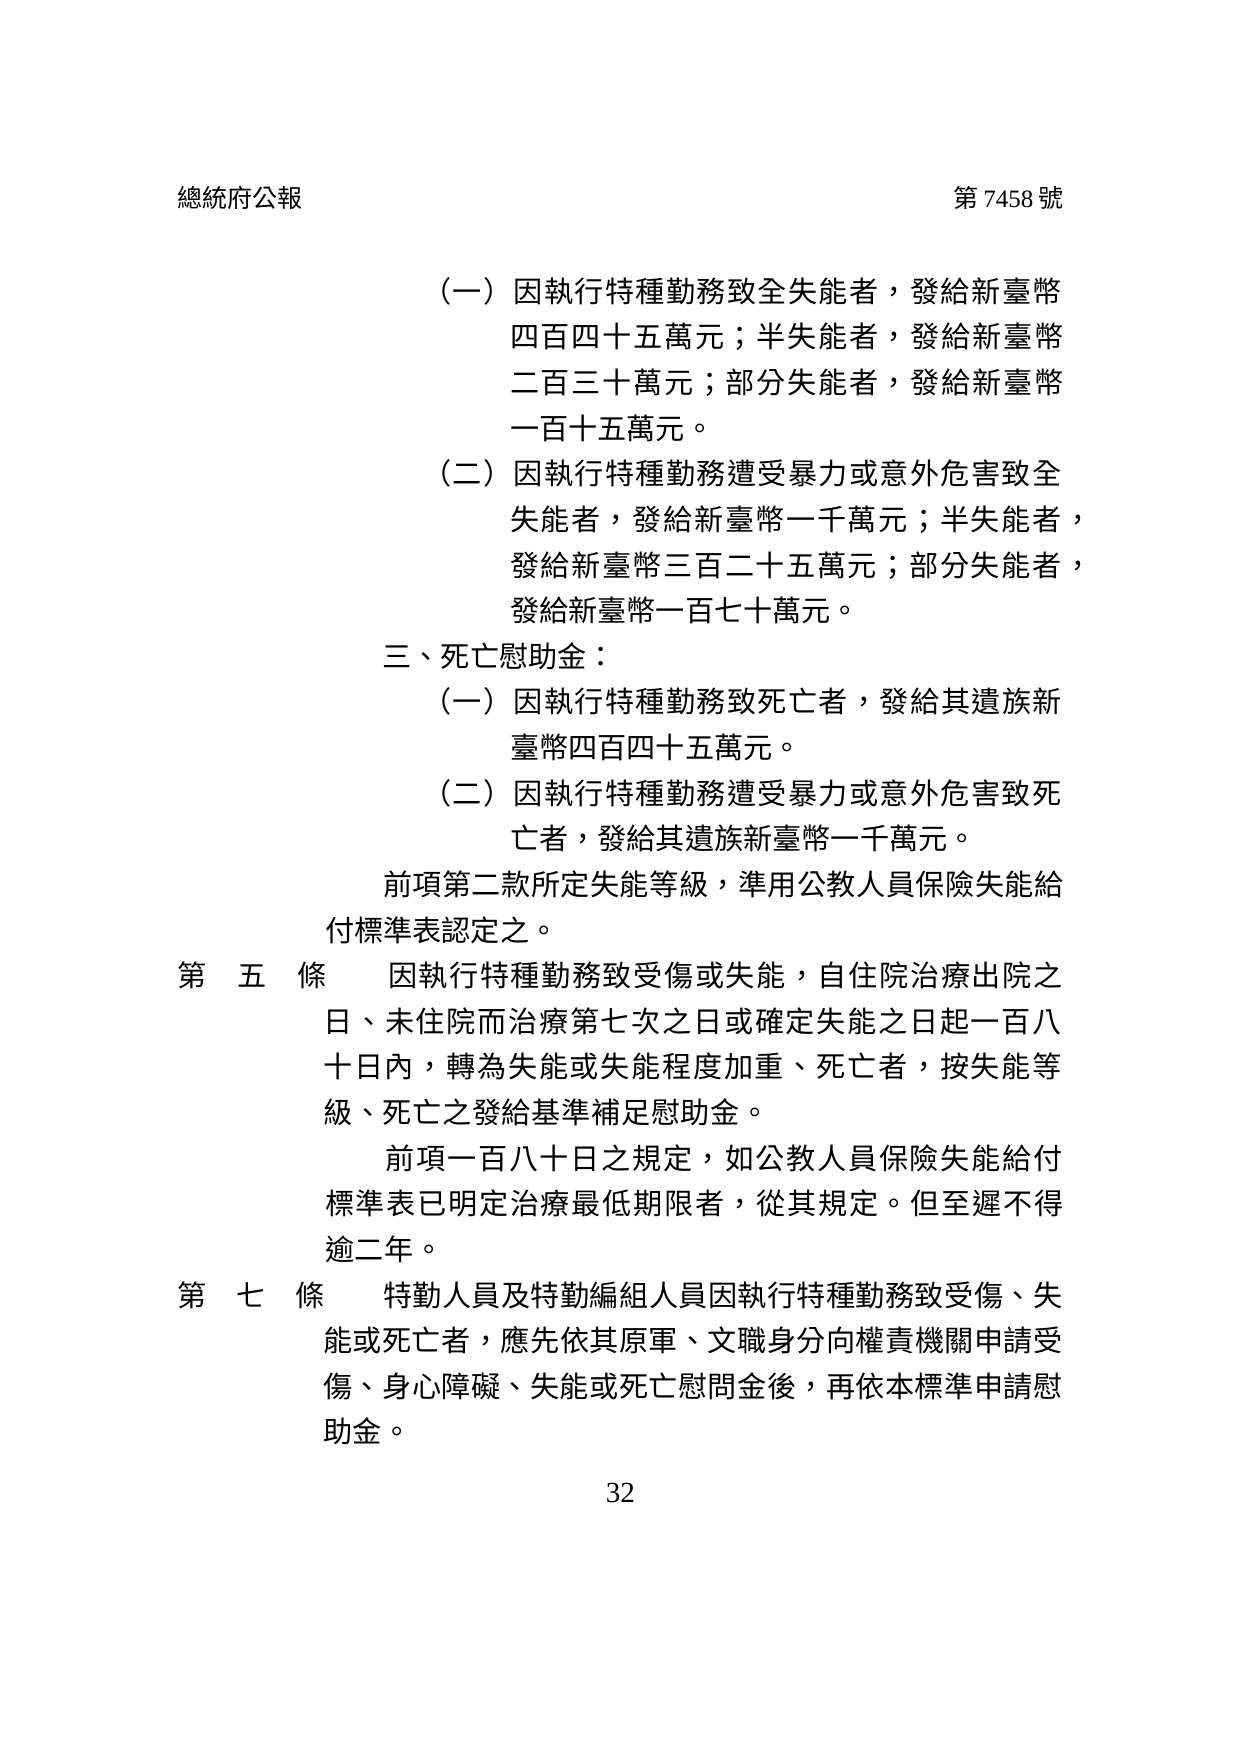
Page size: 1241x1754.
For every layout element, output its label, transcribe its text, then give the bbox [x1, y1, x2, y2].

text 前項一百八十日之規定，如公教人員保險失能給付標準表已明定治療最低期限者，從其規定。但至遲不得逾二年。 [325, 1133, 1063, 1269]
text （二）因執行特種勤務遭受暴力或意外危害致全失能者，發給新臺幣一千萬元；半失能者，發給新臺幣三百二十五萬元；部分失能者，發給新臺幣一百七十萬元。 [422, 448, 1063, 631]
text 前項第二款所定失能等級，準用公教人員保險失能給付標準表認定之。 [325, 859, 1063, 950]
text （二）因執行特種勤務遭受暴力或意外危害致死亡者，發給其遺族新臺幣一千萬元。 [422, 768, 1063, 859]
text 三、死亡慰助金： [382, 631, 1063, 676]
text （一）因執行特種勤務致死亡者，發給其遺族新臺幣四百四十五萬元。 [422, 676, 1063, 768]
text 第 五 條 因執行特種勤務致受傷或失能，自住院治療出院之日、未住院而治療第七次之日或確定失能之日起一百八十日內，轉為失能或失能程度加重、死亡者，按失能等級、死亡之發給基準補足慰助金。 [177, 950, 1063, 1133]
text （一）因執行特種勤務致全失能者，發給新臺幣四百四十五萬元；半失能者，發給新臺幣二百三十萬元；部分失能者，發給新臺幣一百十五萬元。 [422, 266, 1063, 448]
text 第 七 條 特勤人員及特勤編組人員因執行特種勤務致受傷、失能或死亡者，應先依其原軍、文職身分向權責機關申請受傷、身心障礙、失能或死亡慰問金後，再依本標準申請慰助金。 [177, 1269, 1063, 1452]
